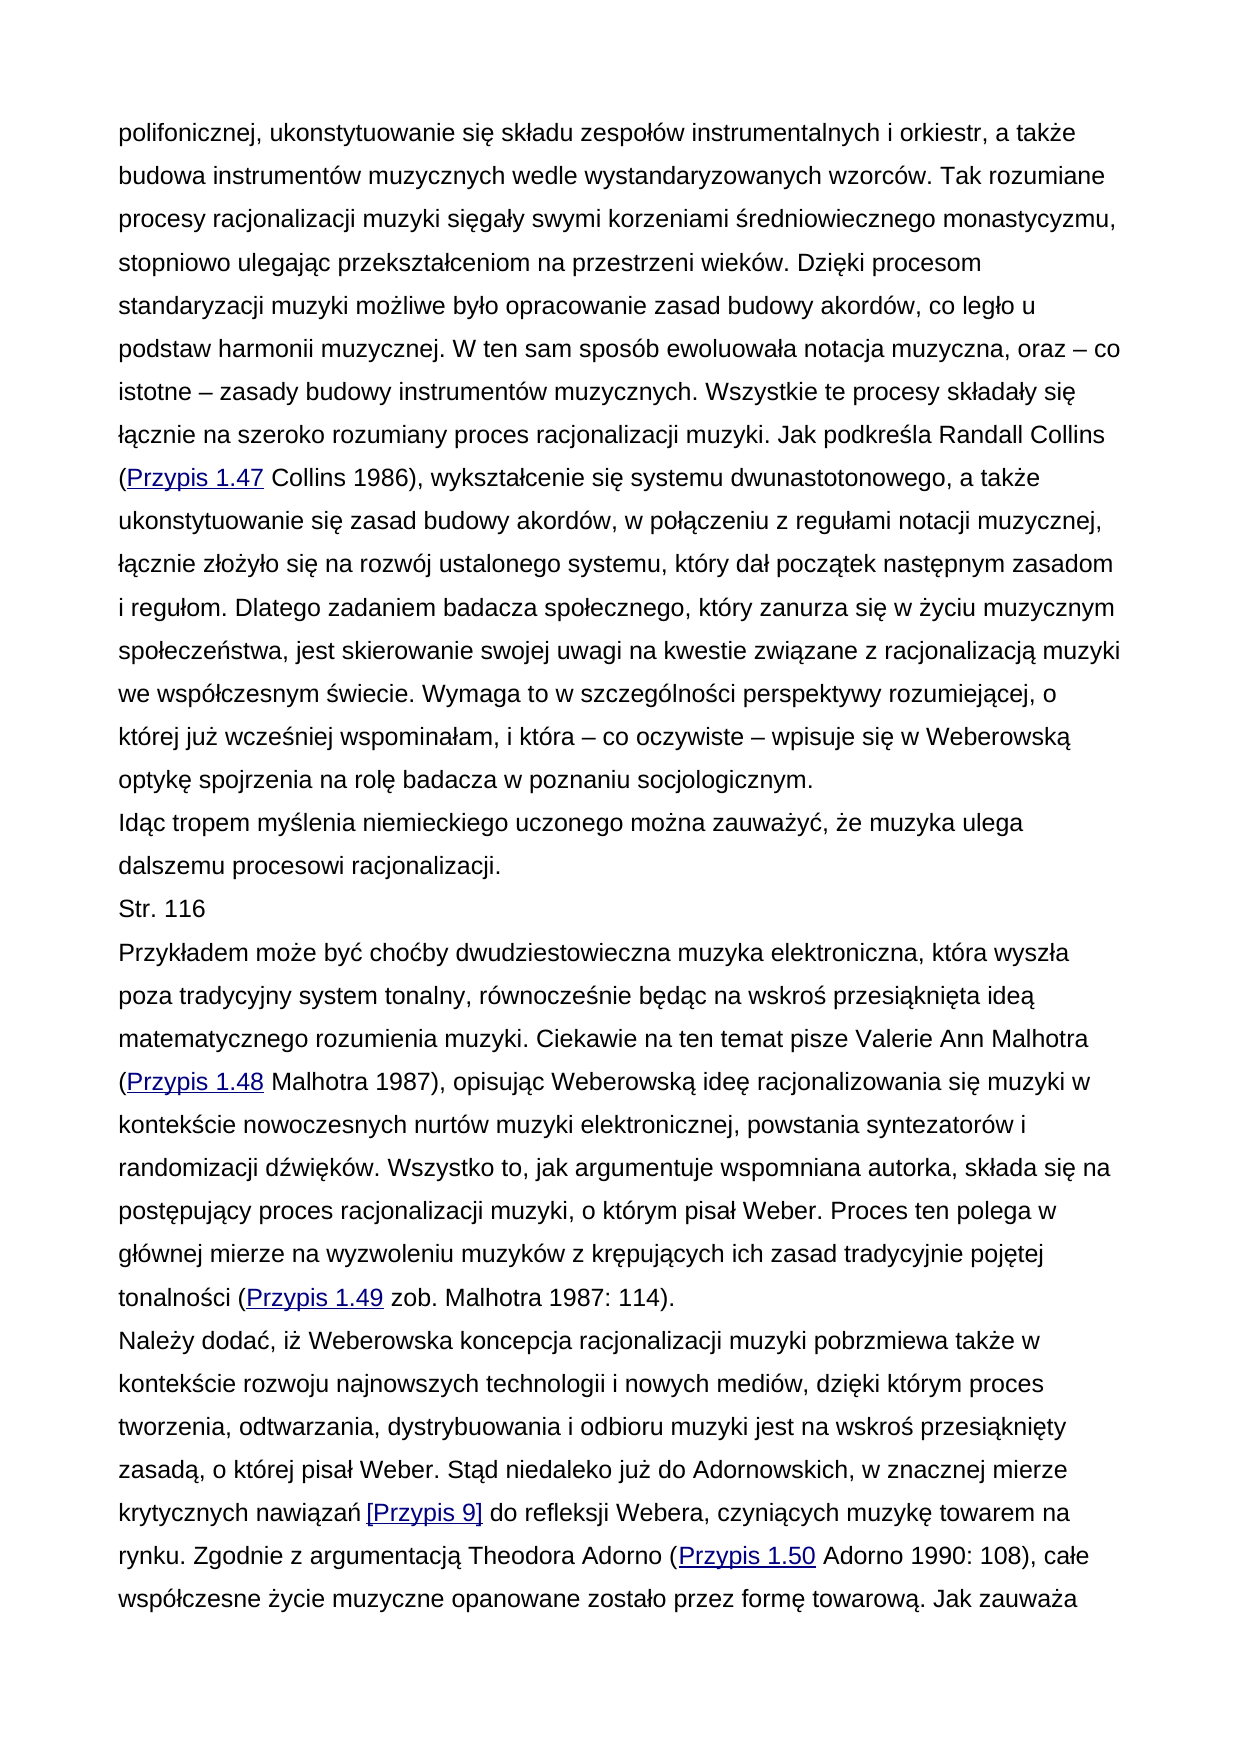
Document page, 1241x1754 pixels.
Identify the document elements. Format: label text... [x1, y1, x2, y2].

text polifonicznej, ukonstytuowanie się składu zespołów instrumentalnych i orkiestr, a także budowa instrumentów muzycznych wedle wystandaryzowanych wzorców. Tak rozumiane procesy racjonalizacji muzyki sięgały swymi korzeniami średniowiecznego monastycyzmu, stopniowo ulegając przekształceniom na przestrzeni wieków. Dzięki procesom standaryzacji muzyki możliwe było opracowanie zasad budowy akordów, co legło u podstaw harmonii muzycznej. W ten sam sposób ewoluowała notacja muzyczna, oraz – co istotne – zasady budowy instrumentów muzycznych. Wszystkie te procesy składały się łącznie na szeroko rozumiany proces racjonalizacji muzyki. Jak podkreśla Randall Collins (Przypis 1.47 Collins 1986), wykształcenie się systemu dwunastotonowego, a także ukonstytuowanie się zasad budowy akordów, w połączeniu z regułami notacji muzycznej, łącznie złożyło się na rozwój ustalonego systemu, który dał początek następnym zasadom i regułom. Dlatego zadaniem badacza społecznego, który zanurza się w życiu muzycznym społeczeństwa, jest skierowanie swojej uwagi na kwestie związane z racjonalizacją muzyki we współczesnym świecie. Wymaga to w szczególności perspektywy rozumiejącej, o której już wcześniej wspominałam, i która – co oczywiste – wpisuje się w Weberowską optykę spojrzenia na rolę badacza w poznaniu socjologicznym. [118, 118, 1122, 794]
text Str. 116 [118, 894, 1122, 923]
text Idąc tropem myślenia niemieckiego uczonego można zauważyć, że muzyka ulega dalszemu procesowi racjonalizacji. [118, 808, 1122, 880]
text Należy dodać, iż Weberowska koncepcja racjonalizacji muzyki pobrzmiewa także w kontekście rozwoju najnowszych technologii i nowych mediów, dzięki którym proces tworzenia, odtwarzania, dystrybuowania i odbioru muzyki jest na wskroś przesiąknięty zasadą, o której pisał Weber. Stąd niedaleko już do Adornowskich, w znacznej mierze krytycznych nawiązań [Przypis 9] do refleksji Webera, czyniących muzykę towarem na rynku. Zgodnie z argumentacją Theodora Adorno (Przypis 1.50 Adorno 1990: 108), całe współczesne życie muzyczne opanowane zostało przez formę towarową. Jak zauważa [118, 1326, 1122, 1613]
text Przykładem może być choćby dwudziestowieczna muzyka elektroniczna, która wyszła poza tradycyjny system tonalny, równocześnie będąc na wskroś przesiąknięta ideą matematycznego rozumienia muzyki. Ciekawie na ten temat pisze Valerie Ann Malhotra (Przypis 1.48 Malhotra 1987), opisując Weberowską ideę racjonalizowania się muzyki w kontekście nowoczesnych nurtów muzyki elektronicznej, powstania syntezatorów i randomizacji dźwięków. Wszystko to, jak argumentuje wspomniana autorka, składa się na postępujący proces racjonalizacji muzyki, o którym pisał Weber. Proces ten polega w głównej mierze na wyzwoleniu muzyków z krępujących ich zasad tradycyjnie pojętej tonalności (Przypis 1.49 zob. Malhotra 1987: 114). [118, 937, 1122, 1311]
